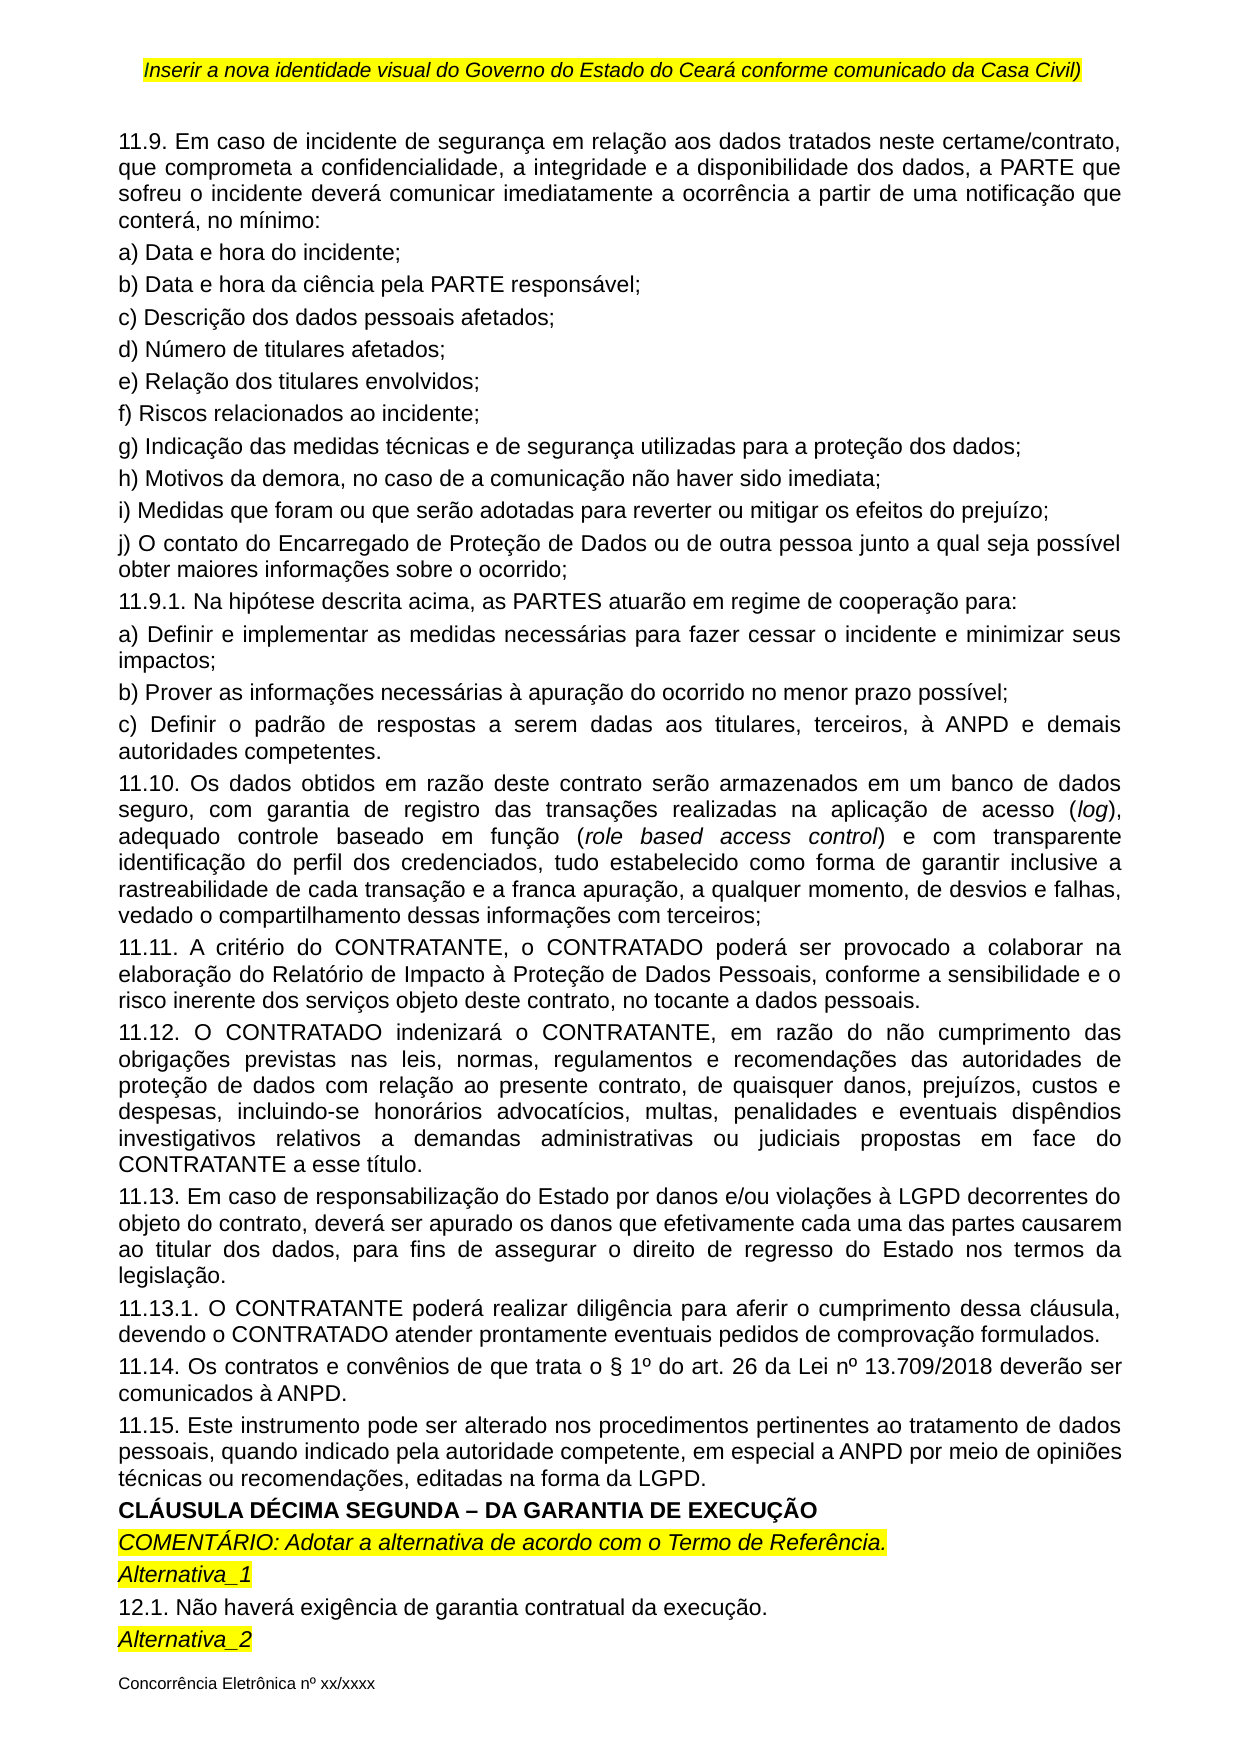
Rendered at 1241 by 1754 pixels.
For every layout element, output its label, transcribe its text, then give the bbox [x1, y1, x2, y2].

text 11.12. O CONTRATADO indenizará o CONTRATANTE, em razão do não cumprimento das obrigações previstas nas leis, normas, regulamentos e recomendações das autoridades de proteção de dados com relação ao presente contrato, de quaisquer danos, prejuízos, custos e despesas, incluindo-se honorários advocatícios, multas, penalidades e eventuais dispêndios investigativos relativos a demandas administrativas ou judiciais propostas em face do CONTRATANTE a esse título. [118, 1019, 1122, 1177]
text 11.14. Os contratos e convênios de que trata o § 1º do art. 26 da Lei nº 13.709/2018 deverão ser comunicados à ANPD. [118, 1353, 1122, 1406]
text 11.9.1. Na hipótese descrita acima, as PARTES atuarão em regime de cooperação para: [118, 588, 1122, 614]
text 12.1. Não haverá exigência de garantia contratual da execução. [118, 1594, 1122, 1620]
text CLÁUSULA DÉCIMA SEGUNDA – DA GARANTIA DE EXECUÇÃO [118, 1497, 1122, 1523]
text e) Relação dos titulares envolvidos; [118, 368, 1122, 394]
text c) Definir o padrão de respostas a serem dadas aos titulares, terceiros, à ANPD e demais autoridades competentes. [118, 711, 1122, 764]
text i) Medidas que foram ou que serão adotadas para reverter ou mitigar os efeitos do prejuízo; [118, 497, 1122, 524]
text a) Data e hora do incidente; [118, 239, 1122, 265]
text 11.13. Em caso de responsabilização do Estado por danos e/ou violações à LGPD decorrentes do objeto do contrato, deverá ser apurado os danos que efetivamente cada uma das partes causarem ao titular dos dados, para fins de assegurar o direito de regresso do Estado nos termos da legislação. [118, 1183, 1122, 1289]
text b) Prover as informações necessárias à apuração do ocorrido no menor prazo possível; [118, 679, 1122, 706]
text d) Número de titulares afetados; [118, 336, 1122, 362]
text 11.15. Este instrumento pode ser alterado nos procedimentos pertinentes ao tratamento de dados pessoais, quando indicado pela autoridade competente, em especial a ANPD por meio de opiniões técnicas ou recomendações, editadas na forma da LGPD. [118, 1412, 1122, 1491]
text b) Data e hora da ciência pela PARTE responsável; [118, 271, 1122, 298]
text g) Indicação das medidas técnicas e de segurança utilizadas para a proteção dos dados; [118, 433, 1122, 459]
text f) Riscos relacionados ao incidente; [118, 400, 1122, 427]
text Alternativa_1 [118, 1561, 1122, 1588]
text COMENTÁRIO: Adotar a alternativa de acordo com o Termo de Referência. [118, 1529, 1122, 1556]
text 11.10. Os dados obtidos em razão deste contrato serão armazenados em um banco de dados seguro, com garantia de registro das transações realizadas na aplicação de acesso (log), adequado controle baseado em função (role based access control) e com transparente identificação do perfil dos credenciados, tudo estabelecido como forma de garantir inclusive a rastreabilidade de cada transação e a franca apuração, a qualquer momento, de desvios e falhas, vedado o compartilhamento dessas informações com terceiros; [118, 770, 1122, 928]
text 11.9. Em caso de incidente de segurança em relação aos dados tratados neste certame/contrato, que comprometa a confidencialidade, a integridade e a disponibilidade dos dados, a PARTE que sofreu o incidente deverá comunicar imediatamente a ocorrência a partir de uma notificação que conterá, no mínimo: [118, 128, 1122, 233]
text h) Motivos da demora, no caso de a comunicação não haver sido imediata; [118, 465, 1122, 491]
text 11.13.1. O CONTRATANTE poderá realizar diligência para aferir o cumprimento dessa cláusula, devendo o CONTRATADO atender prontamente eventuais pedidos de comprovação formulados. [118, 1294, 1122, 1347]
text Alternativa_2 [118, 1626, 1122, 1652]
text 11.11. A critério do CONTRATANTE, o CONTRATADO poderá ser provocado a colaborar na elaboração do Relatório de Impacto à Proteção de Dados Pessoais, conforme a sensibilidade e o risco inerente dos serviços objeto deste contrato, no tocante a dados pessoais. [118, 934, 1122, 1013]
text a) Definir e implementar as medidas necessárias para fazer cessar o incidente e minimizar seus impactos; [118, 621, 1122, 673]
text c) Descrição dos dados pessoais afetados; [118, 303, 1122, 330]
text j) O contato do Encarregado de Proteção de Dados ou de outra pessoa junto a qual seja possível obter maiores informações sobre o ocorrido; [118, 529, 1122, 582]
